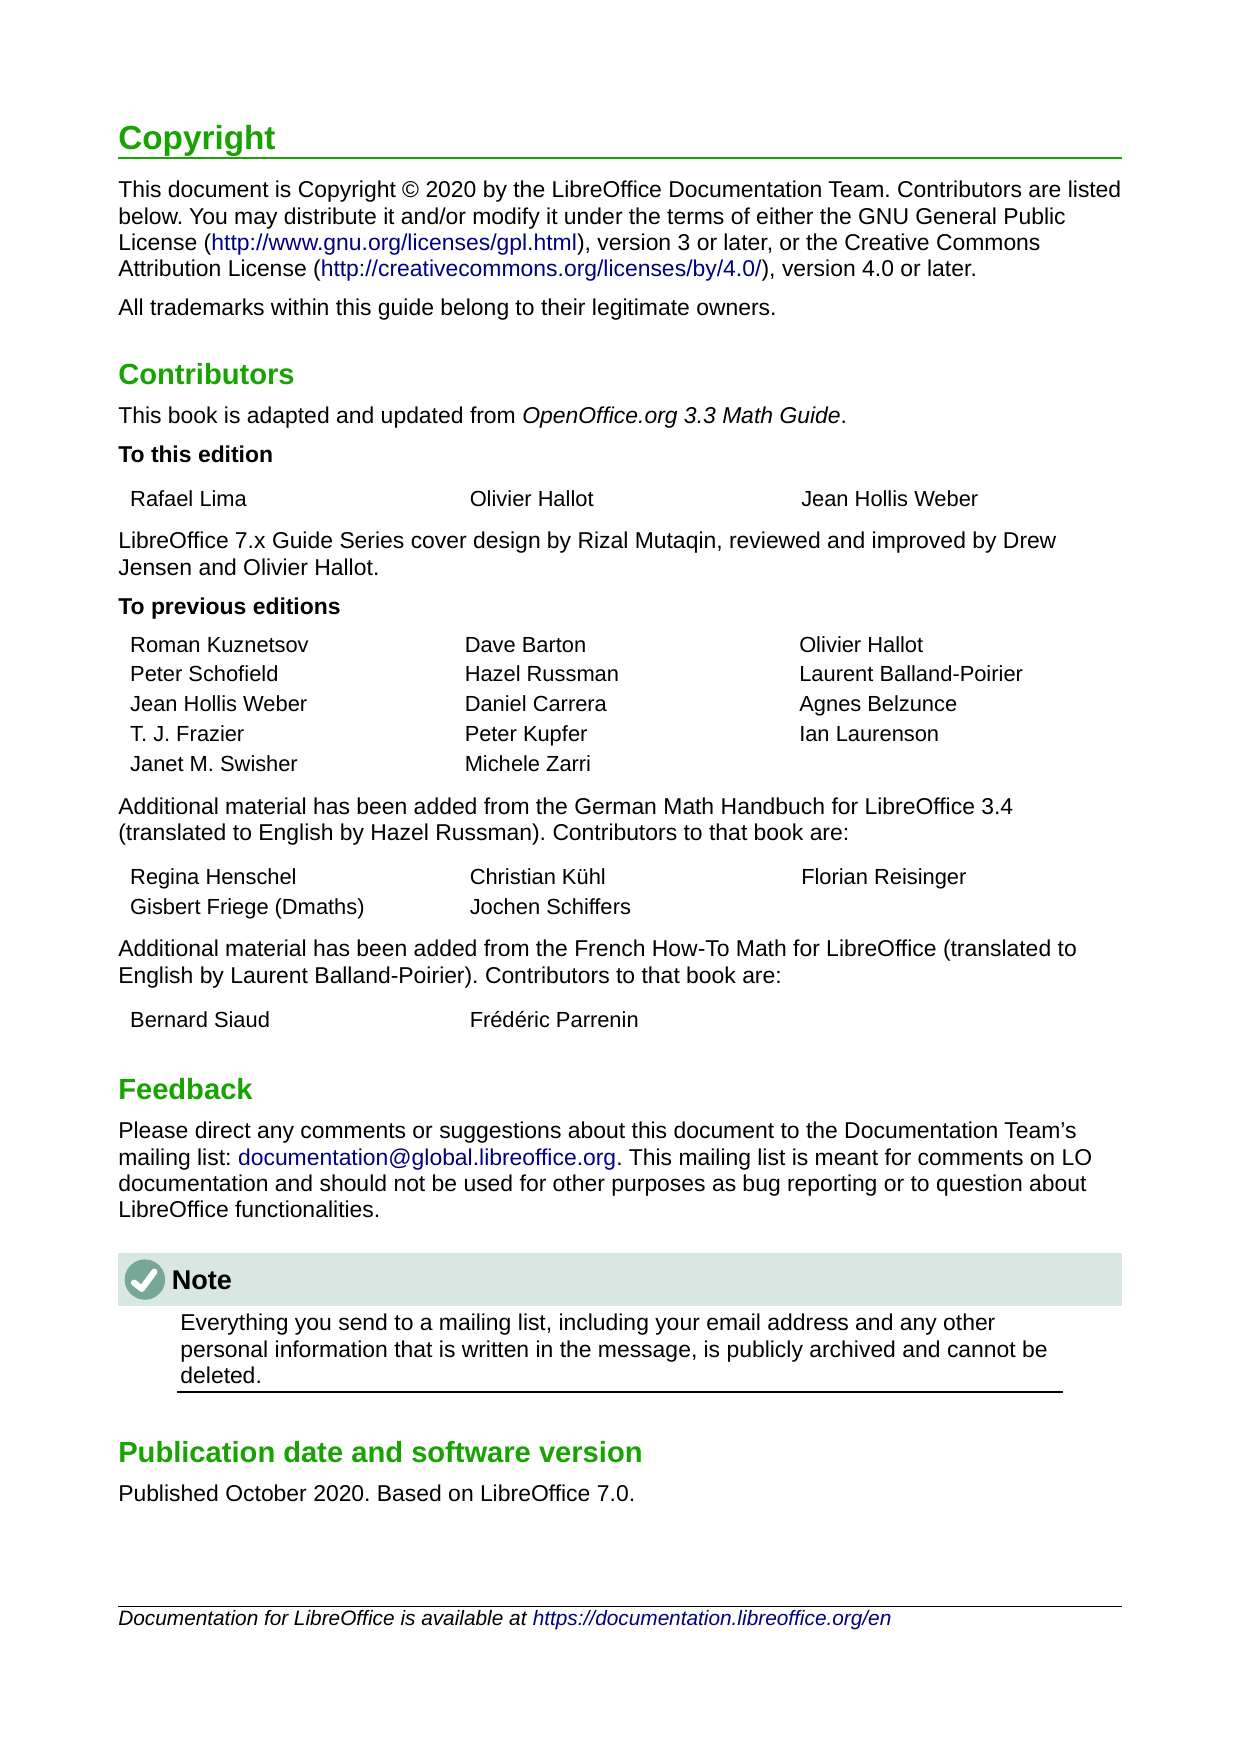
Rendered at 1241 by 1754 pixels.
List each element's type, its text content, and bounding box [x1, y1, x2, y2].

subtitle Note [118, 1253, 1122, 1306]
text Additional material has been added from the German Math Handbuch for LibreOffice 3.4 (translated to English by Hazel Russman). Contributors to that book are: [118, 793, 1122, 845]
table_header Olivier Hallot [458, 486, 789, 516]
table_header Olivier Hallot [788, 631, 1122, 661]
table_header Roman Kuznetsov [118, 631, 453, 661]
table_cell Michele Zarri [453, 751, 787, 781]
table_cell Gisbert Friege (Dmaths) [118, 894, 458, 924]
table_header Bernard Siaud [118, 1007, 458, 1036]
table_cell Hazel Russman [453, 661, 787, 691]
subtitle Contributors [118, 357, 1122, 390]
table_cell [789, 894, 1122, 924]
table_header Christian Kühl [458, 864, 789, 894]
table_cell Jochen Schiffers [458, 894, 789, 924]
text To previous editions [118, 593, 1122, 619]
table_header Jean Hollis Weber [789, 486, 1122, 516]
text This book is adapted and updated from OpenOffice.org 3.3 Math Guide. [118, 402, 1122, 428]
table_cell Ian Laurenson [788, 721, 1122, 751]
table_cell Daniel Carrera [453, 691, 787, 721]
table_header Florian Reisinger [789, 864, 1122, 894]
table_cell Peter Kupfer [453, 721, 787, 751]
table_header Rafael Lima [118, 486, 458, 516]
text To this edition [118, 441, 1122, 467]
subtitle Copyright [118, 118, 1122, 157]
table_cell Laurent Balland-Poirier [788, 661, 1122, 691]
text Additional material has been added from the French How-To Math for LibreOffice (translated to English by Laurent Balland-Poirier). Contributors to that book are: [118, 935, 1122, 988]
subtitle Feedback [118, 1072, 1122, 1105]
table_header Dave Barton [453, 631, 787, 661]
table_cell Jean Hollis Weber [118, 691, 453, 721]
table_cell T. J. Frazier [118, 721, 453, 751]
table_cell Janet M. Swisher [118, 751, 453, 781]
table_header Frédéric Parrenin [458, 1007, 789, 1036]
text This document is Copyright © 2020 by the LibreOffice Documentation Team. Contributors are listed below. You may distribute it and/or modify it under the terms of either the GNU General Public License (http://www.gnu.org/licenses/gpl.html), version 3 or later, or the Creative Commons Attribution License (http://creativecommons.org/licenses/by/4.0/), version 4.0 or later. [118, 176, 1122, 282]
subtitle Publication date and software version [118, 1435, 1122, 1468]
table_cell Agnes Belzunce [788, 691, 1122, 721]
table_header [789, 1007, 1122, 1036]
text LibreOffice 7.x Guide Series cover design by Rizal Mutaqin, reviewed and improved by Drew Jensen and Olivier Hallot. [118, 527, 1122, 580]
table_header Regina Henschel [118, 864, 458, 894]
table_cell [788, 751, 1122, 781]
text All trademarks within this guide belong to their legitimate owners. [118, 294, 1122, 321]
text Please direct any comments or suggestions about this document to the Documentation Team’s mailing list: documentation@global.libreoffice.org. This mailing list is meant for comments on LO documentation and should not be used for other purposes as bug reporting or to question about LibreOffice functionalities. [118, 1117, 1122, 1223]
table_cell Peter Schofield [118, 661, 453, 691]
text Published October 2020. Based on LibreOffice 7.0. [118, 1480, 1122, 1506]
text Everything you send to a mailing list, including your email address and any other personal information that is written in the message, is publicly archived and cannot be deleted. [177, 1306, 1063, 1391]
